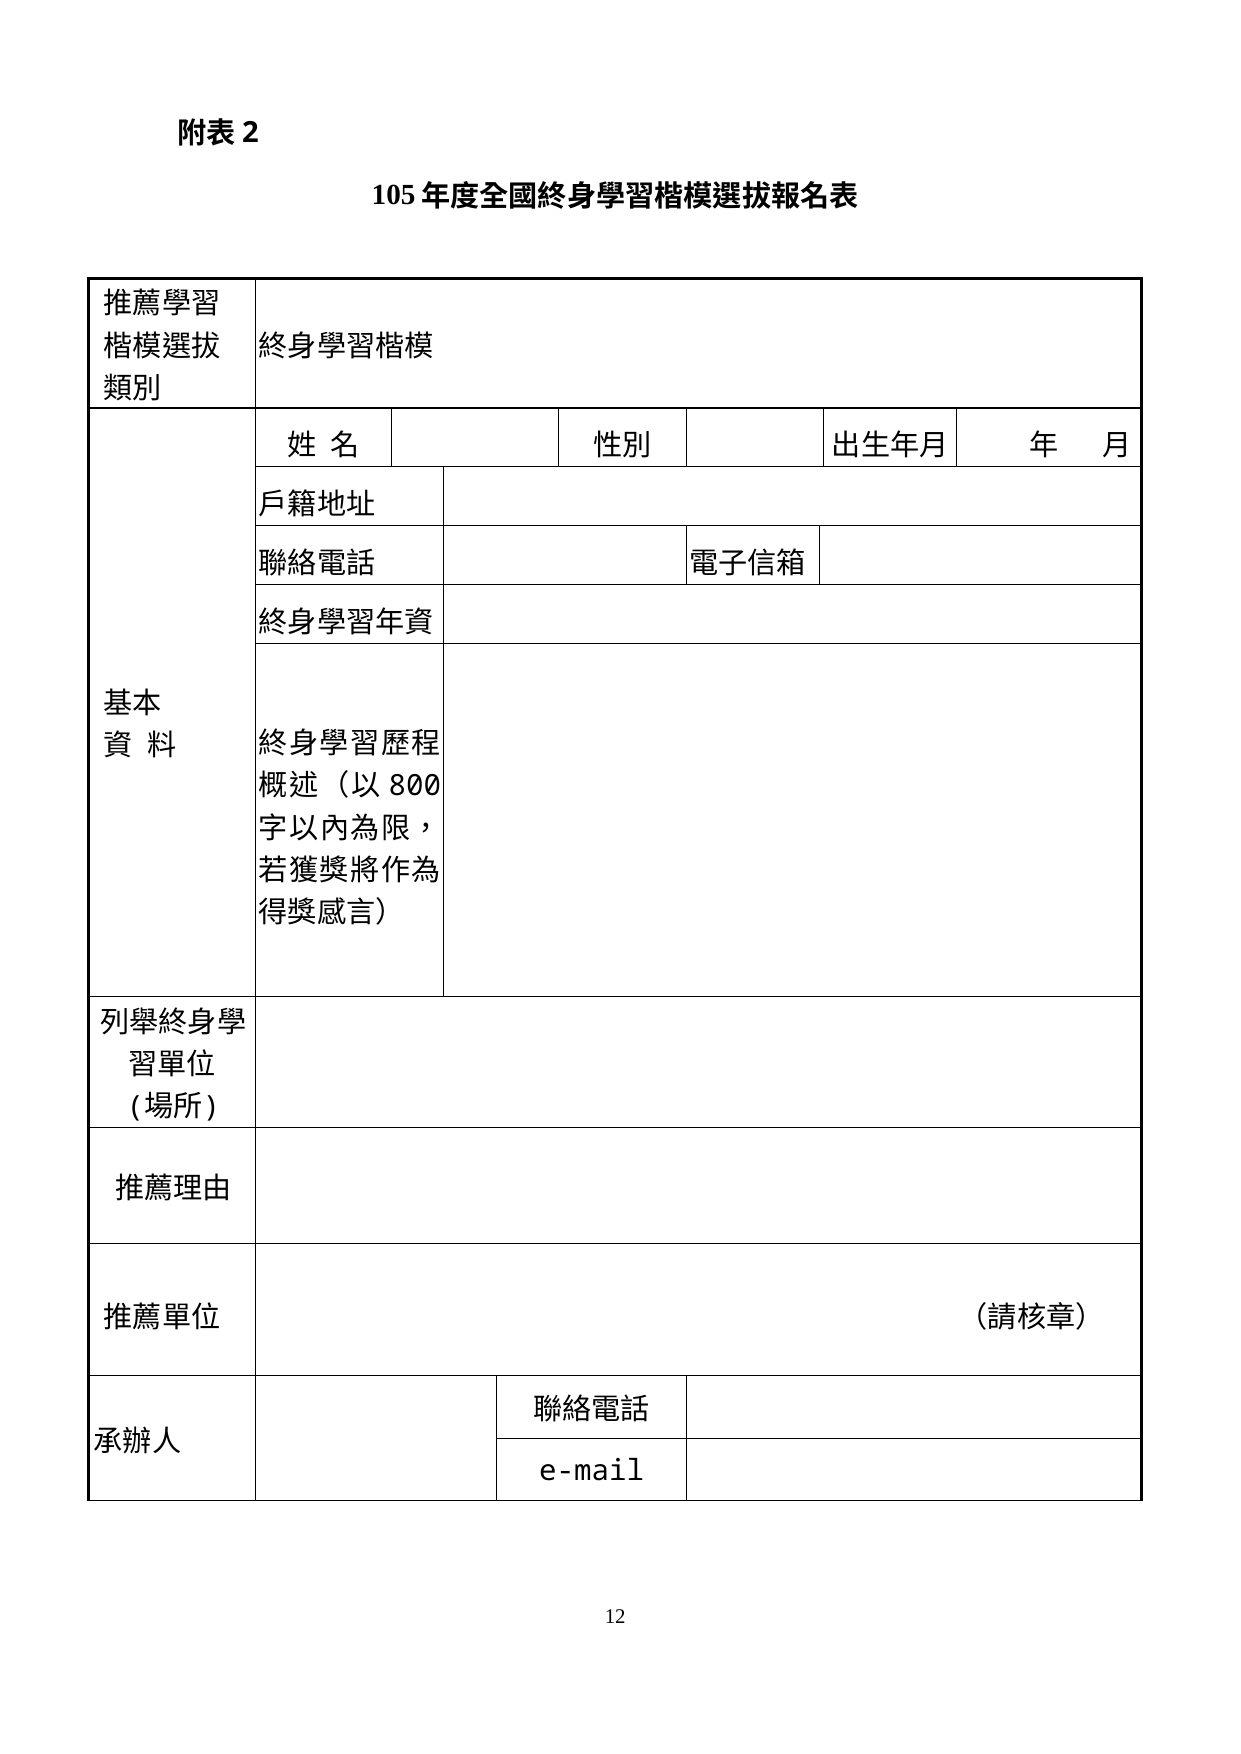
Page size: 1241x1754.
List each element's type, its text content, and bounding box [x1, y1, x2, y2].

table_header 推薦學習楷模選拔類別 [90, 280, 255, 407]
table_cell e-mail [497, 1439, 686, 1500]
table_cell 基本 資 料 [90, 409, 255, 996]
table_cell 聯絡電話 [497, 1376, 686, 1438]
table_cell [820, 526, 1140, 584]
table_cell 列舉終身學習單位 (場所) [90, 997, 255, 1127]
text 105年度全國終身學習楷模選拔報名表 [177, 152, 1053, 214]
table_cell [444, 467, 1140, 525]
table_cell 出生年月 [824, 409, 956, 466]
table_cell [256, 1376, 496, 1500]
table_cell [687, 1439, 1140, 1500]
table_cell 推薦理由 [90, 1128, 255, 1243]
table_cell 電子信箱 [687, 526, 819, 584]
table_header 終身學習楷模 [256, 280, 1140, 407]
table_cell [687, 1376, 1140, 1438]
table_cell 承辦人 [90, 1376, 255, 1500]
table_cell 推薦單位 [90, 1244, 255, 1375]
table_cell 終身學習歷程概述（以800字以內為限，若獲獎將作為得獎感言） [256, 644, 443, 996]
table_cell （請核章） [256, 1244, 1140, 1375]
table_cell [256, 1128, 1140, 1243]
table_cell [392, 409, 558, 466]
table_cell [444, 585, 1140, 643]
text 附表2 [177, 89, 1053, 152]
table_cell 終身學習年資 [256, 585, 443, 643]
table_cell 年 月 [957, 409, 1140, 466]
table_cell 戶籍地址 [256, 467, 443, 525]
table_cell [687, 409, 823, 466]
table_cell [256, 997, 1140, 1127]
table_cell 性別 [559, 409, 686, 466]
table_cell 姓 名 [256, 409, 391, 466]
table_cell [444, 644, 1140, 996]
table_cell 聯絡電話 [256, 526, 443, 584]
table_cell [444, 526, 686, 584]
